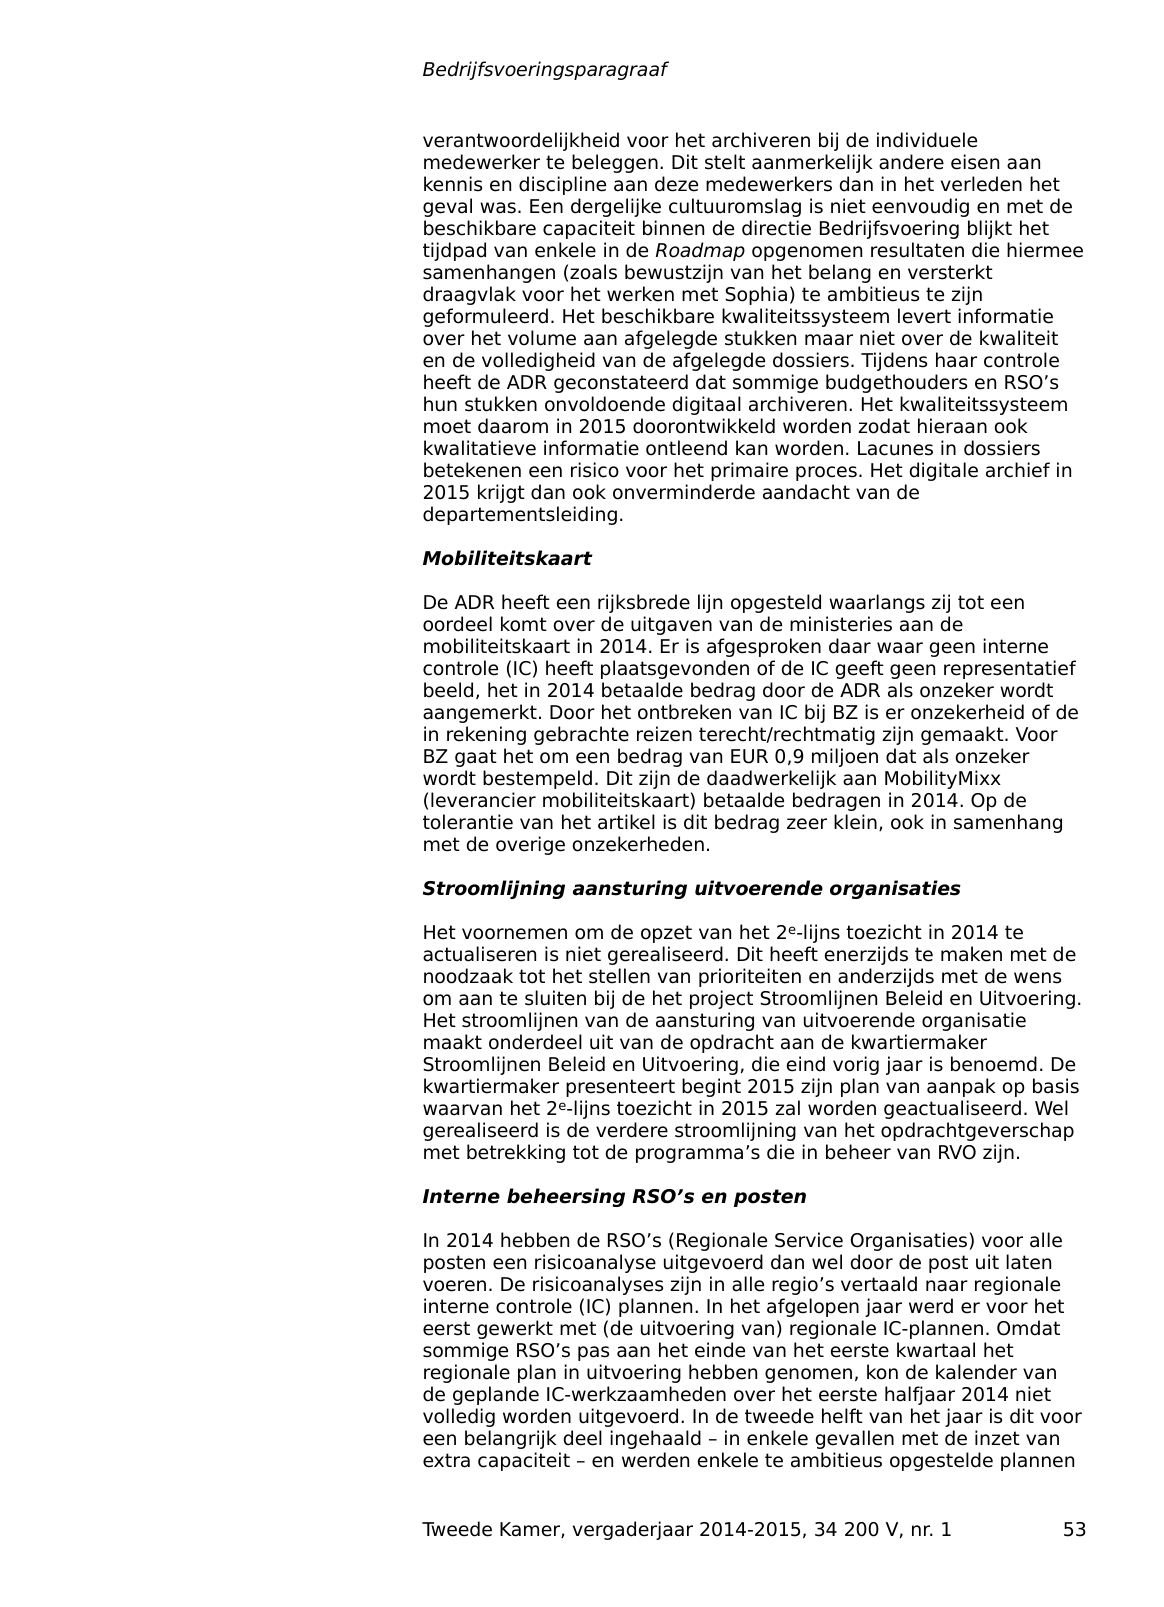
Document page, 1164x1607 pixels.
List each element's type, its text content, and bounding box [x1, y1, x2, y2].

subtitle Stroomlijning aansturing uitvoerende organisaties [422, 878, 1087, 900]
subtitle Mobiliteitskaart [422, 548, 1087, 570]
text De ADR heeft een rijksbrede lijn opgesteld waarlangs zij tot een oordeel komt over de uitgaven van de ministeries aan de mobiliteitskaart in 2014. Er is afgesproken daar waar geen interne controle (IC) heeft plaatsgevonden of de IC geeft geen representatief beeld, het in 2014 betaalde bedrag door de ADR als onzeker wordt aangemerkt. Door het ontbreken van IC bij BZ is er onzekerheid of de in rekening gebrachte reizen terecht/rechtmatig zijn gemaakt. Voor BZ gaat het om een bedrag van EUR 0,9 miljoen dat als onzeker wordt bestempeld. Dit zijn de daadwerkelijk aan MobilityMixx (leverancier mobiliteitskaart) betaalde bedragen in 2014. Op de tolerantie van het artikel is dit bedrag zeer klein, ook in samenhang met de overige onzekerheden. [422, 592, 1087, 856]
text In 2014 hebben de RSO’s (Regionale Service Organisaties) voor alle posten een risicoanalyse uitgevoerd dan wel door de post uit laten voeren. De risicoanalyses zijn in alle regio’s vertaald naar regionale interne controle (IC) plannen. In het afgelopen jaar werd er voor het eerst gewerkt met (de uitvoering van) regionale IC-plannen. Omdat sommige RSO’s pas aan het einde van het eerste kwartaal het regionale plan in uitvoering hebben genomen, kon de kalender van de geplande IC-werkzaamheden over het eerste halfjaar 2014 niet volledig worden uitgevoerd. In de tweede helft van het jaar is dit voor een belangrijk deel ingehaald – in enkele gevallen met de inzet van extra capaciteit – en werden enkele te ambitieus opgestelde plannen [422, 1230, 1087, 1472]
subtitle Interne beheersing RSO’s en posten [422, 1186, 1087, 1208]
text Het voornemen om de opzet van het 2e-lijns toezicht in 2014 te actualiseren is niet gerealiseerd. Dit heeft enerzijds te maken met de noodzaak tot het stellen van prioriteiten en anderzijds met de wens om aan te sluiten bij de het project Stroomlijnen Beleid en Uitvoering. Het stroomlijnen van de aansturing van uitvoerende organisatie maakt onderdeel uit van de opdracht aan de kwartiermaker Stroomlijnen Beleid en Uitvoering, die eind vorig jaar is benoemd. De kwartiermaker presenteert begint 2015 zijn plan van aanpak op basis waarvan het 2e-lijns toezicht in 2015 zal worden geactualiseerd. Wel gerealiseerd is de verdere stroomlijning van het opdrachtgeverschap met betrekking tot de programma’s die in beheer van RVO zijn. [422, 922, 1087, 1164]
text verantwoordelijkheid voor het archiveren bij de individuele medewerker te beleggen. Dit stelt aanmerkelijk andere eisen aan kennis en discipline aan deze medewerkers dan in het verleden het geval was. Een dergelijke cultuuromslag is niet eenvoudig en met de beschikbare capaciteit binnen de directie Bedrijfsvoering blijkt het tijdpad van enkele in de Roadmap opgenomen resultaten die hiermee samenhangen (zoals bewustzijn van het belang en versterkt draagvlak voor het werken met Sophia) te ambitieus te zijn geformuleerd. Het beschikbare kwaliteitssysteem levert informatie over het volume aan afgelegde stukken maar niet over de kwaliteit en de volledigheid van de afgelegde dossiers. Tijdens haar controle heeft de ADR geconstateerd dat sommige budgethouders en RSO’s hun stukken onvoldoende digitaal archiveren. Het kwaliteitssysteem moet daarom in 2015 doorontwikkeld worden zodat hieraan ook kwalitatieve informatie ontleend kan worden. Lacunes in dossiers betekenen een risico voor het primaire proces. Het digitale archief in 2015 krijgt dan ook onverminderde aandacht van de departementsleiding. [422, 130, 1087, 526]
